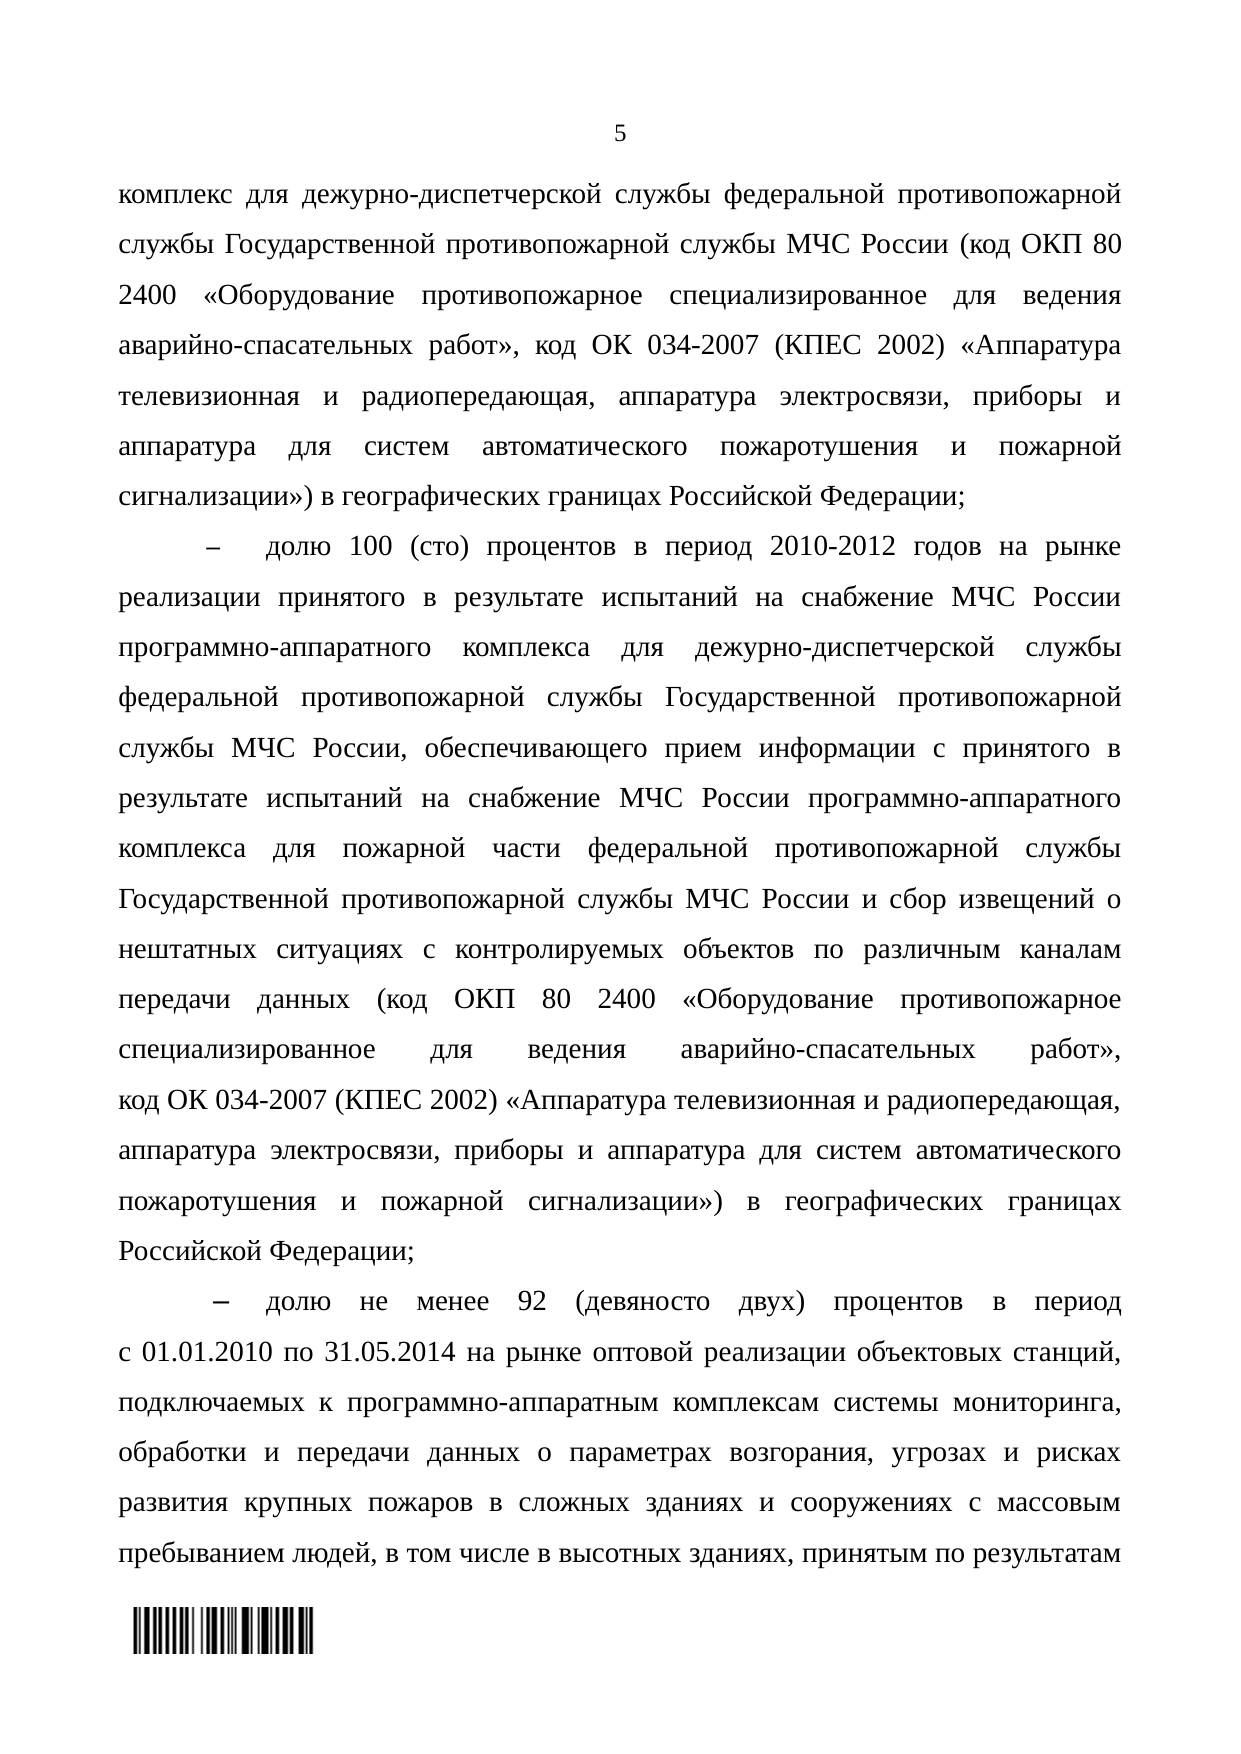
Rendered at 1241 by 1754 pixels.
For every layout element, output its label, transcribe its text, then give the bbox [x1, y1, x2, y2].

list долю 100 (сто) процентов в период 2010-2012 годов на рынке реализации принятого в результате испытаний на снабжение МЧС России программно-аппаратного комплекса для дежурно-диспетчерской службы федеральной противопожарной службы Государственной противопожарной службы МЧС России, обеспечивающего прием информации с принятого в результате испытаний на снабжение МЧС России программно-аппаратного комплекса для пожарной части федеральной противопожарной службы Государственной противопожарной службы МЧС России и сбор извещений о нештатных ситуациях с контролируемых объектов по различным каналам передачи данных (код ОКП 80 2400 «Оборудование противопожарное специализированное для ведения аварийно-спасательных работ», код ОК 034-2007 (КПЕС 2002) «Аппаратура телевизионная и радиопередающая, аппаратура электросвязи, приборы и аппаратура для систем автоматического пожаротушения и пожарной сигнализации») в географических границах Российской Федерации; [118, 528, 1122, 1266]
text комплекс для дежурно-диспетчерской службы федеральной противопожарной службы Государственной противопожарной службы МЧС России (код ОКП 80 2400 «Оборудование противопожарное специализированное для ведения аварийно-спасательных работ», код ОК 034-2007 (КПЕС 2002) «Аппаратура телевизионная и радиопередающая, аппаратура электросвязи, приборы и аппаратура для систем автоматического пожаротушения и пожарной сигнализации») в географических границах Российской Федерации; [118, 176, 1122, 512]
picture [118, 1607, 331, 1654]
list долю не менее 92 (девяносто двух) процентов в период с 01.01.2010 по 31.05.2014 на рынке оптовой реализации объектовых станций, подключаемых к программно-аппаратным комплексам системы мониторинга, обработки и передачи данных о параметрах возгорания, угрозах и рисках развития крупных пожаров в сложных зданиях и сооружениях с массовым пребыванием людей, в том числе в высотных зданиях, принятым по результатам [118, 1283, 1122, 1568]
